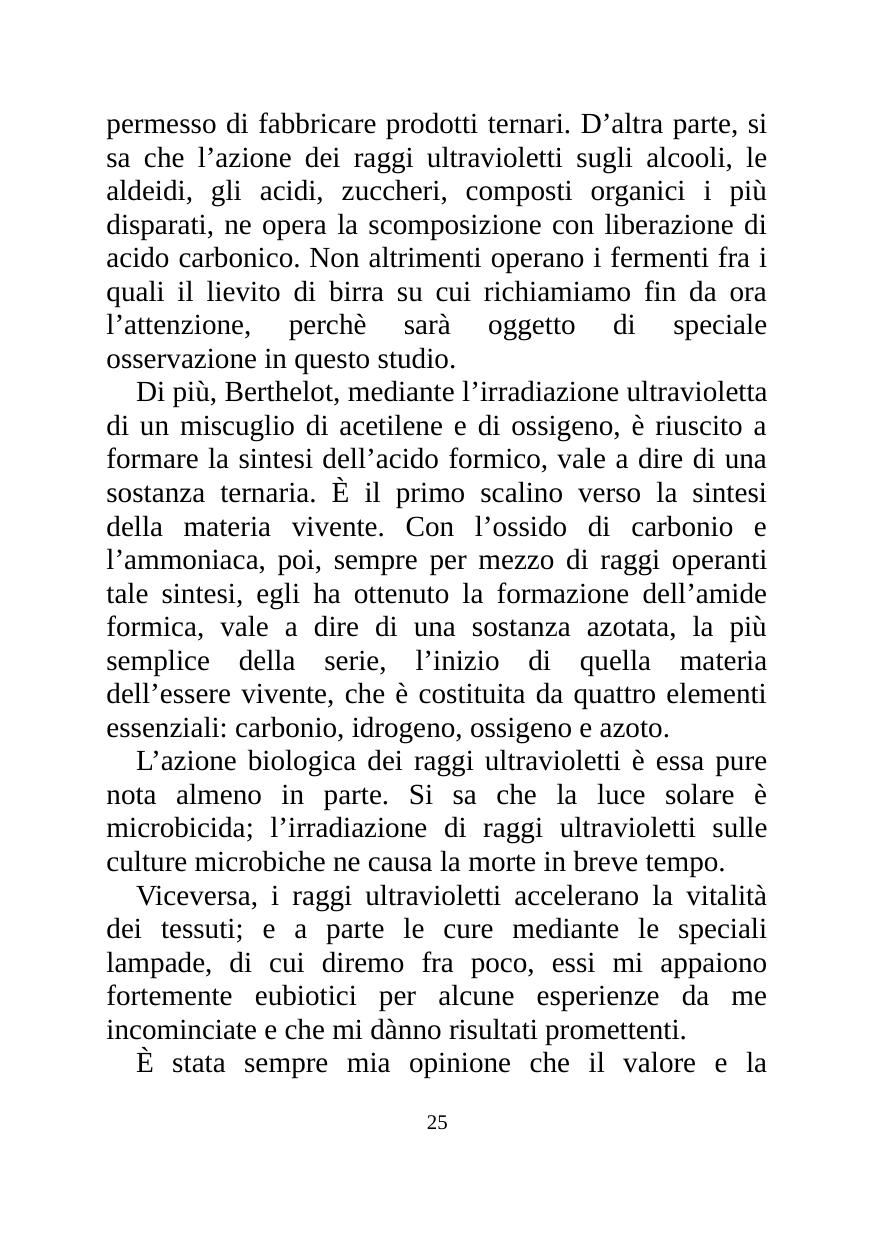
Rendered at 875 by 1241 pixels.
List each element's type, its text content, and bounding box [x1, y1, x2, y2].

text Viceversa, i raggi ultravioletti accelerano la vitalità dei tessuti; e a parte le cure mediante le speciali lampade, di cui diremo fra poco, essi mi appaiono fortemente eubiotici per alcune esperienze da me incominciate e che mi dànno risultati promettenti. [106, 878, 768, 1045]
text Di più, Berthelot, mediante l’irradiazione ultravioletta di un miscuglio di acetilene e di ossigeno, è riuscito a formare la sintesi dell’acido formico, vale a dire di una sostanza ternaria. È il primo scalino verso la sintesi della materia vivente. Con l’ossido di carbonio e l’ammoniaca, poi, sempre per mezzo di raggi operanti tale sintesi, egli ha ottenuto la formazione dell’amide formica, vale a dire di una sostanza azotata, la più semplice della serie, l’inizio di quella materia dell’essere vivente, che è costituita da quattro elementi essenziali: carbonio, idrogeno, ossigeno e azoto. [106, 374, 768, 743]
text L’azione biologica dei raggi ultravioletti è essa pure nota almeno in parte. Si sa che la luce solare è microbicida; l’irradiazione di raggi ultravioletti sulle culture microbiche ne causa la morte in breve tempo. [106, 743, 768, 878]
text È stata sempre mia opinione che il valore e la [106, 1045, 768, 1079]
text permesso di fabbricare prodotti ternari. D’altra parte, si sa che l’azione dei raggi ultravioletti sugli alcooli, le aldeidi, gli acidi, zuccheri, composti organici i più disparati, ne opera la scomposizione con liberazione di acido carbonico. Non altrimenti operano i fermenti fra i quali il lievito di birra su cui richiamiamo fin da ora l’attenzione, perchè sarà oggetto di speciale osservazione in questo studio. [106, 106, 768, 374]
